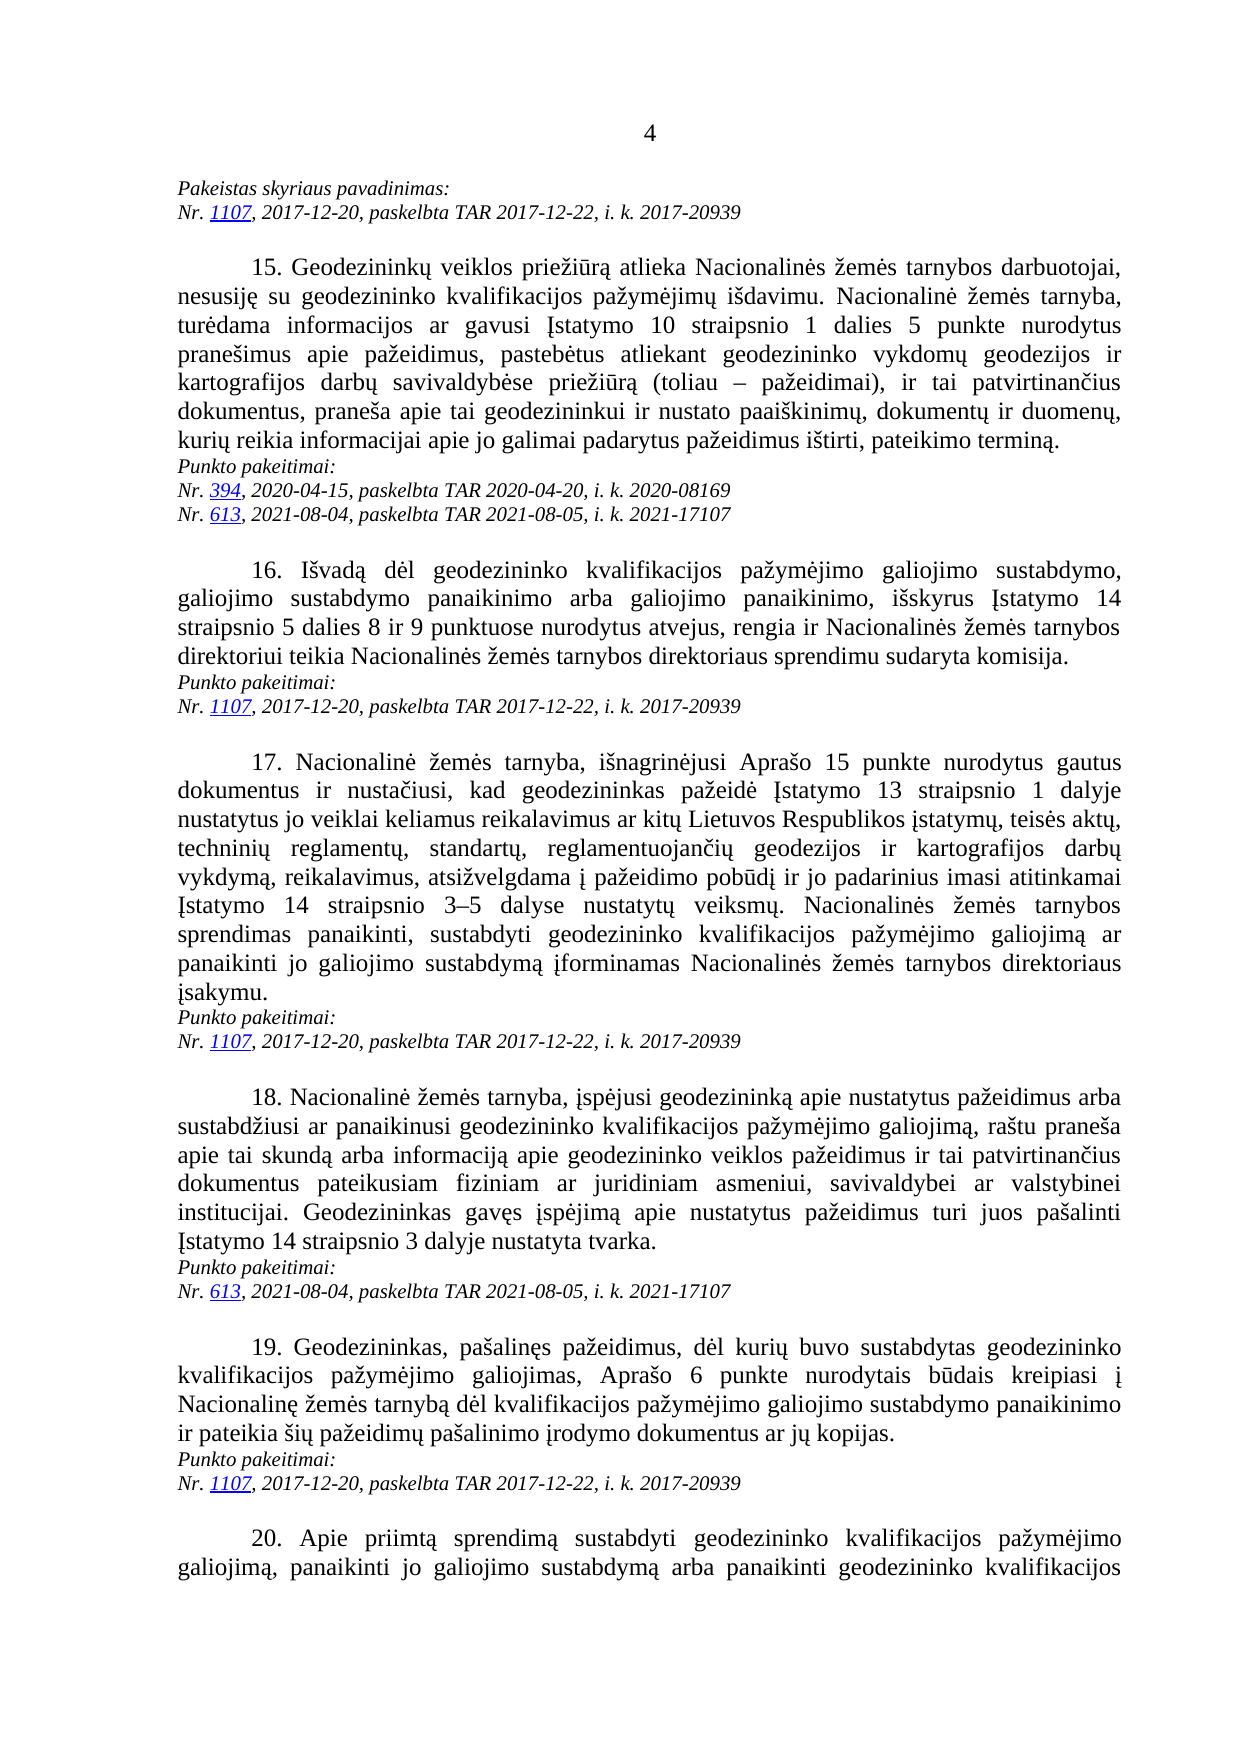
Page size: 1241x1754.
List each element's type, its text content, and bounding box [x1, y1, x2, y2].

text 20. Apie priimtą sprendimą sustabdyti geodezininko kvalifikacijos pažymėjimo galiojimą, panaikinti jo galiojimo sustabdymą arba panaikinti geodezininko kvalifikacijos [177, 1523, 1122, 1581]
text Nr. 394, 2020-04-15, paskelbta TAR 2020-04-20, i. k. 2020-08169 [177, 478, 1122, 502]
text 17. Nacionalinė žemės tarnyba, išnagrinėjusi Aprašo 15 punkte nurodytus gautus dokumentus ir nustačiusi, kad geodezininkas pažeidė Įstatymo 13 straipsnio 1 dalyje nustatytus jo veiklai keliamus reikalavimus ar kitų Lietuvos Respublikos įstatymų, teisės aktų, techninių reglamentų, standartų, reglamentuojančių geodezijos ir kartografijos darbų vykdymą, reikalavimus, atsižvelgdama į pažeidimo pobūdį ir jo padarinius imasi atitinkamai Įstatymo 14 straipsnio 3–5 dalyse nustatytų veiksmų. Nacionalinės žemės tarnybos sprendimas panaikinti, sustabdyti geodezininko kvalifikacijos pažymėjimo galiojimą ar panaikinti jo galiojimo sustabdymą įforminamas Nacionalinės žemės tarnybos direktoriaus įsakymu. [177, 747, 1122, 1005]
text 19. Geodezininkas, pašalinęs pažeidimus, dėl kurių buvo sustabdytas geodezininko kvalifikacijos pažymėjimo galiojimas, Aprašo 6 punkte nurodytais būdais kreipiasi į Nacionalinę žemės tarnybą dėl kvalifikacijos pažymėjimo galiojimo sustabdymo panaikinimo ir pateikia šių pažeidimų pašalinimo įrodymo dokumentus ar jų kopijas. [177, 1332, 1122, 1447]
text Punkto pakeitimai: [177, 1447, 1122, 1471]
text Punkto pakeitimai: [177, 670, 1122, 694]
text Nr. 1107, 2017-12-20, paskelbta TAR 2017-12-22, i. k. 2017-20939 [177, 1471, 1122, 1495]
text Nr. 1107, 2017-12-20, paskelbta TAR 2017-12-22, i. k. 2017-20939 [177, 200, 1122, 224]
text 16. Išvadą dėl geodezininko kvalifikacijos pažymėjimo galiojimo sustabdymo, galiojimo sustabdymo panaikinimo arba galiojimo panaikinimo, išskyrus Įstatymo 14 straipsnio 5 dalies 8 ir 9 punktuose nurodytus atvejus, rengia ir Nacionalinės žemės tarnybos direktoriui teikia Nacionalinės žemės tarnybos direktoriaus sprendimu sudaryta komisija. [177, 555, 1122, 670]
text Nr. 1107, 2017-12-20, paskelbta TAR 2017-12-22, i. k. 2017-20939 [177, 694, 1122, 718]
text Nr. 1107, 2017-12-20, paskelbta TAR 2017-12-22, i. k. 2017-20939 [177, 1029, 1122, 1053]
text Nr. 613, 2021-08-04, paskelbta TAR 2021-08-05, i. k. 2021-17107 [177, 1279, 1122, 1303]
text 15. Geodezininkų veiklos priežiūrą atlieka Nacionalinės žemės tarnybos darbuotojai, nesusiję su geodezininko kvalifikacijos pažymėjimų išdavimu. Nacionalinė žemės tarnyba, turėdama informacijos ar gavusi Įstatymo 10 straipsnio 1 dalies 5 punkte nurodytus pranešimus apie pažeidimus, pastebėtus atliekant geodezininko vykdomų geodezijos ir kartografijos darbų savivaldybėse priežiūrą (toliau – pažeidimai), ir tai patvirtinančius dokumentus, praneša apie tai geodezininkui ir nustato paaiškinimų, dokumentų ir duomenų, kurių reikia informacijai apie jo galimai padarytus pažeidimus ištirti, pateikimo terminą. [177, 252, 1122, 454]
text Punkto pakeitimai: [177, 1005, 1122, 1029]
text Pakeistas skyriaus pavadinimas: [177, 176, 1122, 200]
text Punkto pakeitimai: [177, 1255, 1122, 1279]
text Punkto pakeitimai: [177, 454, 1122, 478]
text 18. Nacionalinė žemės tarnyba, įspėjusi geodezininką apie nustatytus pažeidimus arba sustabdžiusi ar panaikinusi geodezininko kvalifikacijos pažymėjimo galiojimą, raštu praneša apie tai skundą arba informaciją apie geodezininko veiklos pažeidimus ir tai patvirtinančius dokumentus pateikusiam fiziniam ar juridiniam asmeniui, savivaldybei ar valstybinei institucijai. Geodezininkas gavęs įspėjimą apie nustatytus pažeidimus turi juos pašalinti Įstatymo 14 straipsnio 3 dalyje nustatyta tvarka. [177, 1082, 1122, 1255]
text Nr. 613, 2021-08-04, paskelbta TAR 2021-08-05, i. k. 2021-17107 [177, 502, 1122, 526]
